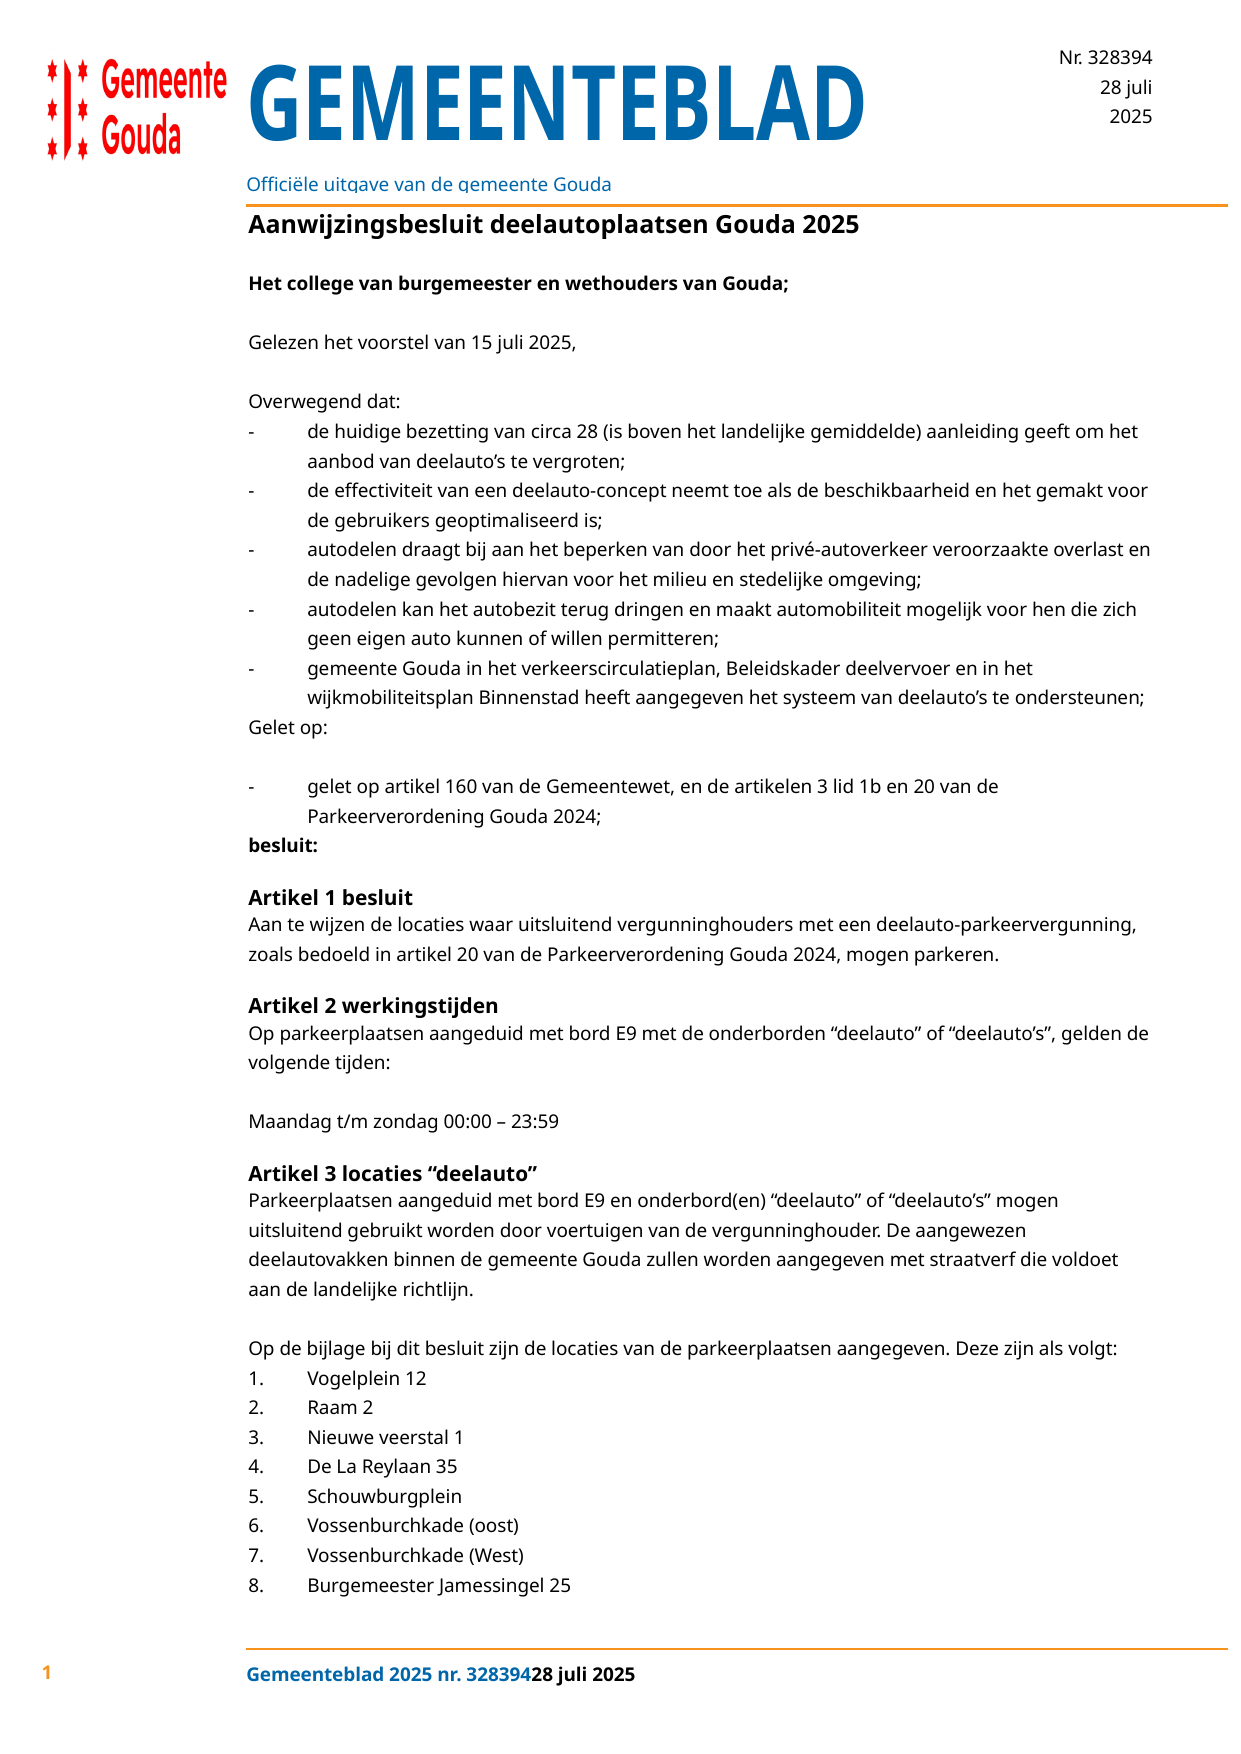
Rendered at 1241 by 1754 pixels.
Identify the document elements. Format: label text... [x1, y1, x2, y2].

text Gelezen het voorstel van 15 juli 2025, [248, 329, 1152, 355]
list de effectiviteit van een deelauto-concept neemt toe als de beschikbaarheid en het gemakt voor de gebruikers geoptimaliseerd is; [248, 477, 1152, 533]
list Vossenburchkade (oost) [248, 1513, 1152, 1538]
list de huidige bezetting van circa 28 (is boven het landelijke gemiddelde) aanleiding geeft om het aanbod van deelauto’s te vergroten; [248, 418, 1152, 473]
list gemeente Gouda in het verkeerscirculatieplan, Beleidskader deelvervoer en in het wijkmobiliteitsplan Binnenstad heeft aangegeven het systeem van deelauto’s te ondersteunen; [248, 655, 1152, 710]
text Overwegend dat: [248, 389, 1152, 414]
list autodelen kan het autobezit terug dringen en maakt automobiliteit mogelijk voor hen die zich geen eigen auto kunnen of willen permitteren; [248, 596, 1152, 651]
text Aanwijzingsbesluit deelautoplaatsen Gouda 2025 [248, 207, 1152, 241]
list Raam 2 [248, 1394, 1152, 1420]
list Nieuwe veerstal 1 [248, 1424, 1152, 1450]
text Artikel 1 besluit [248, 883, 1152, 911]
list De La Reylaan 35 [248, 1453, 1152, 1479]
text Artikel 2 werkingstijden [248, 991, 1152, 1020]
list Burgemeester Jamessingel 25 [248, 1572, 1152, 1598]
text Artikel 3 locaties “deelauto” [248, 1159, 1152, 1187]
text Maandag t/m zondag 00:00 – 23:59 [248, 1108, 1152, 1134]
list Vogelplein 12 [248, 1365, 1152, 1391]
text Op parkeerplaatsen aangeduid met bord E9 met de onderborden “deelauto” of “deelauto’s”, gelden de volgende tijden: [248, 1020, 1152, 1075]
text Parkeerplaatsen aangeduid met bord E9 en onderbord(en) “deelauto” of “deelauto’s” mogen uitsluitend gebruikt worden door voertuigen van de vergunninghouder. De aangewezen deelautovakken binnen de gemeente Gouda zullen worden aangegeven met straatverf die voldoet aan de landelijke richtlijn. [248, 1187, 1152, 1302]
text besluit: [248, 832, 1152, 858]
text Op de bijlage bij dit besluit zijn de locaties van de parkeerplaatsen aangegeven. Deze zijn als volgt: [248, 1335, 1152, 1361]
text Aan te wijzen de locaties waar uitsluitend vergunninghouders met een deelauto-parkeervergunning, zoals bedoeld in artikel 20 van de Parkeerverordening Gouda 2024, mogen parkeren. [248, 911, 1152, 967]
list gelet op artikel 160 van de Gemeentewet, en de artikelen 3 lid 1b en 20 van de Parkeerverordening Gouda 2024; [248, 773, 1152, 828]
list Schouwburgplein [248, 1483, 1152, 1509]
list Vossenburchkade (West) [248, 1542, 1152, 1568]
text Gelet op: [248, 714, 1152, 740]
list autodelen draagt bij aan het beperken van door het privé-autoverkeer veroorzaakte overlast en de nadelige gevolgen hiervan voor het milieu en stedelijke omgeving; [248, 537, 1152, 592]
text Het college van burgemeester en wethouders van Gouda; [248, 270, 1152, 296]
picture [41, 47, 231, 172]
